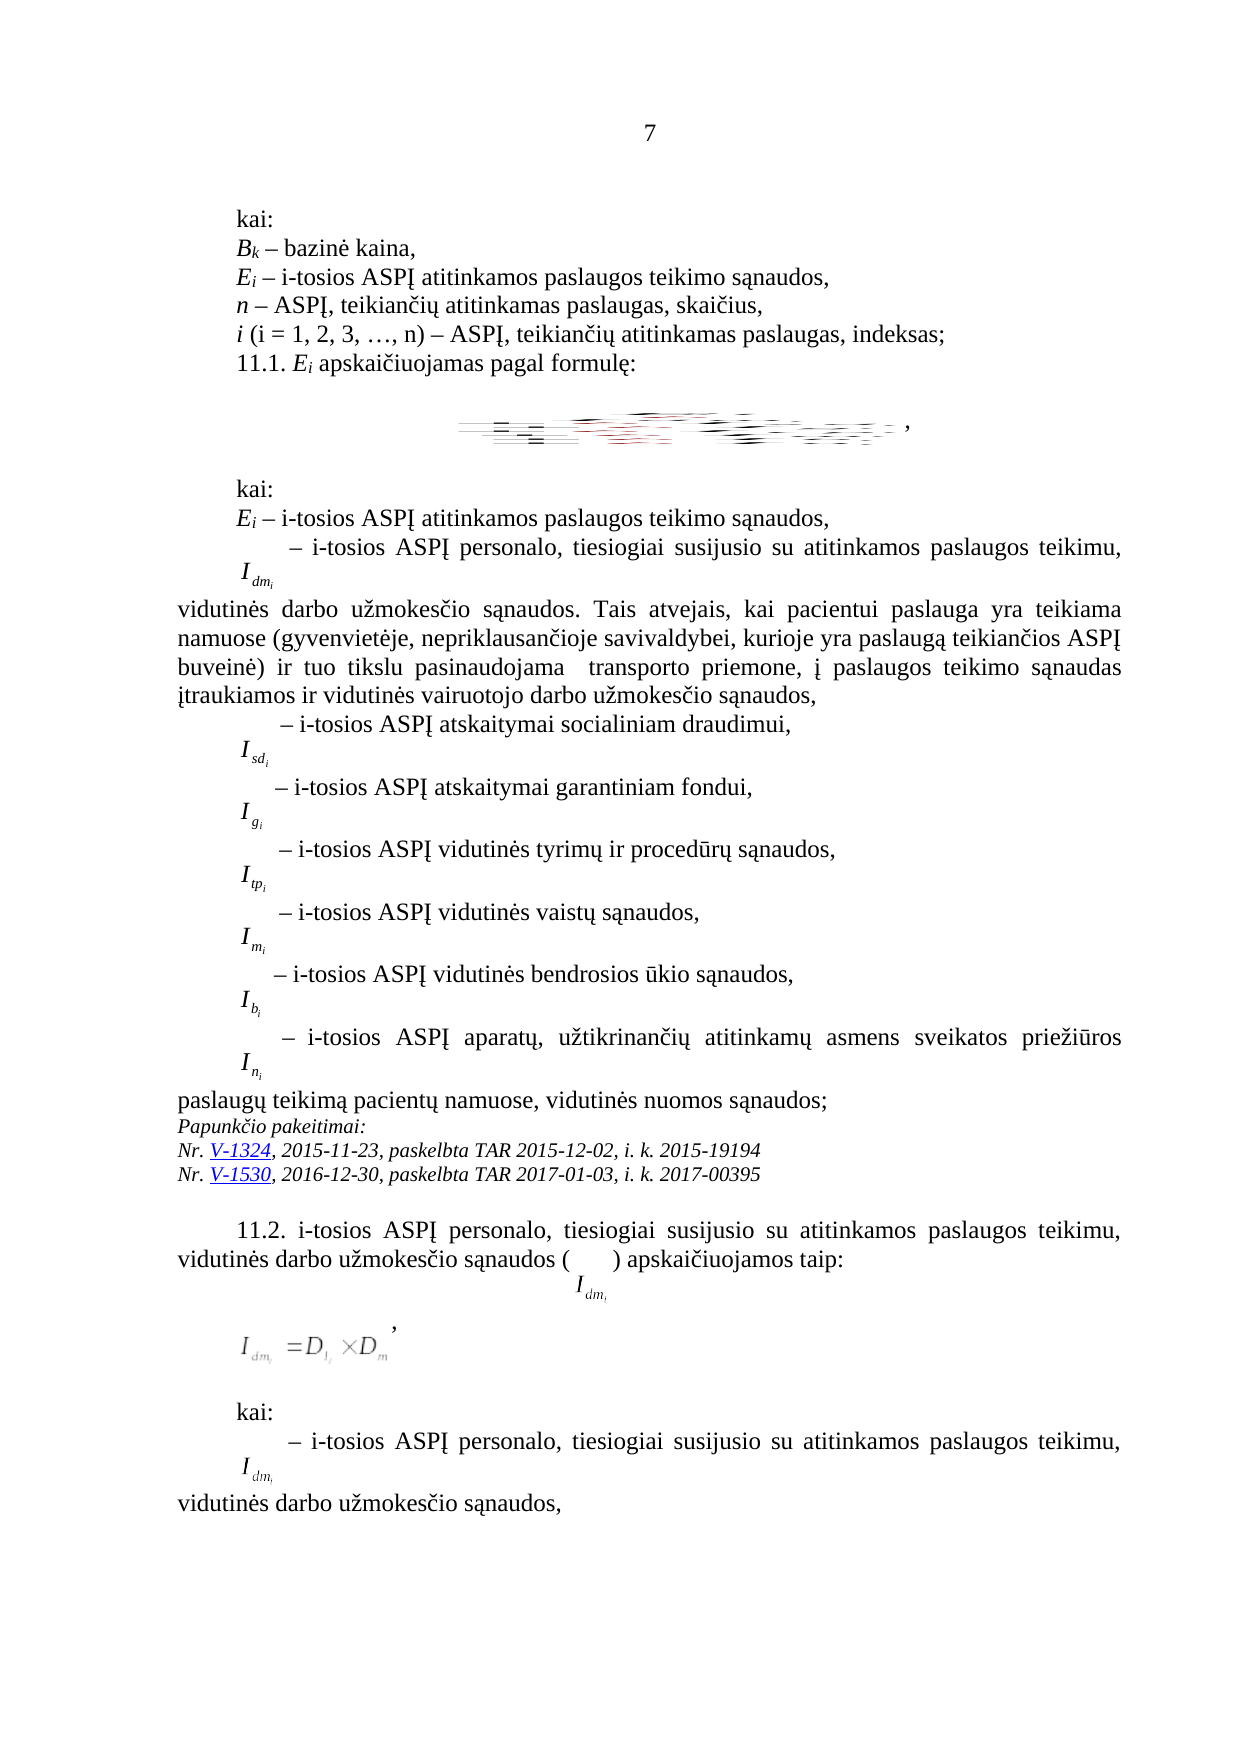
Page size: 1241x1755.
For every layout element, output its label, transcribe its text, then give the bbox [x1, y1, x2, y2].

text – i-tosios ASPĮ atskaitymai garantiniam fondui, [177, 772, 1122, 834]
text , [177, 1306, 1122, 1369]
text i (i = 1, 2, 3, …, n) – ASPĮ, teikiančių atitinkamas paslaugas, indeksas; [177, 319, 1122, 348]
text Nr. V-1324, 2015-11-23, paskelbta TAR 2015-12-02, i. k. 2015-19194 [177, 1138, 1122, 1162]
text – i-tosios ASPĮ vidutinės vaistų sąnaudos, [177, 897, 1122, 959]
text – i-tosios ASPĮ vidutinės bendrosios ūkio sąnaudos, [177, 959, 1122, 1022]
text Ei – i-tosios ASPĮ atitinkamos paslaugos teikimo sąnaudos, [177, 503, 1122, 532]
text Bk – bazinė kaina, [177, 233, 1122, 262]
text , [177, 406, 1122, 445]
text – i-tosios ASPĮ vidutinės tyrimų ir procedūrų sąnaudos, [177, 834, 1122, 897]
text Papunkčio pakeitimai: [177, 1114, 1122, 1138]
text 11.2. i-tosios ASPĮ personalo, tiesiogiai susijusio su atitinkamos paslaugos teikimu, vidutinės darbo užmokesčio sąnaudos () apskaičiuojamos taip: [177, 1215, 1122, 1306]
text n – ASPĮ, teikiančių atitinkamas paslaugas, skaičius, [177, 291, 1122, 319]
text kai: [177, 474, 1122, 503]
text Nr. V-1530, 2016-12-30, paskelbta TAR 2017-01-03, i. k. 2017-00395 [177, 1162, 1122, 1186]
text – i-tosios ASPĮ aparatų, užtikrinančių atitinkamų asmens sveikatos priežiūros paslaugų teikimą pacientų namuose, vidutinės nuomos sąnaudos; [177, 1022, 1122, 1114]
text – i-tosios ASPĮ atskaitymai socialiniam draudimui, [177, 709, 1122, 772]
text kai: [177, 1397, 1122, 1426]
text 11.1. Ei apskaičiuojamas pagal formulę: [177, 348, 1122, 377]
text – i-tosios ASPĮ personalo, tiesiogiai susijusio su atitinkamos paslaugos teikimu, vidutinės darbo užmokesčio sąnaudos. Tais atvejais, kai pacientui paslauga yra teikiama namuose (gyvenvietėje, nepriklausančioje savivaldybei, kurioje yra paslaugą teikiančios ASPĮ buveinė) ir tuo tikslu pasinaudojama transporto priemone, į paslaugos teikimo sąnaudas įtraukiamos ir vidutinės vairuotojo darbo užmokesčio sąnaudos, [177, 532, 1122, 709]
text kai: [177, 204, 1122, 233]
text – i-tosios ASPĮ personalo, tiesiogiai susijusio su atitinkamos paslaugos teikimu, vidutinės darbo užmokesčio sąnaudos, [177, 1426, 1122, 1517]
text Ei – i-tosios ASPĮ atitinkamos paslaugos teikimo sąnaudos, [177, 262, 1122, 291]
